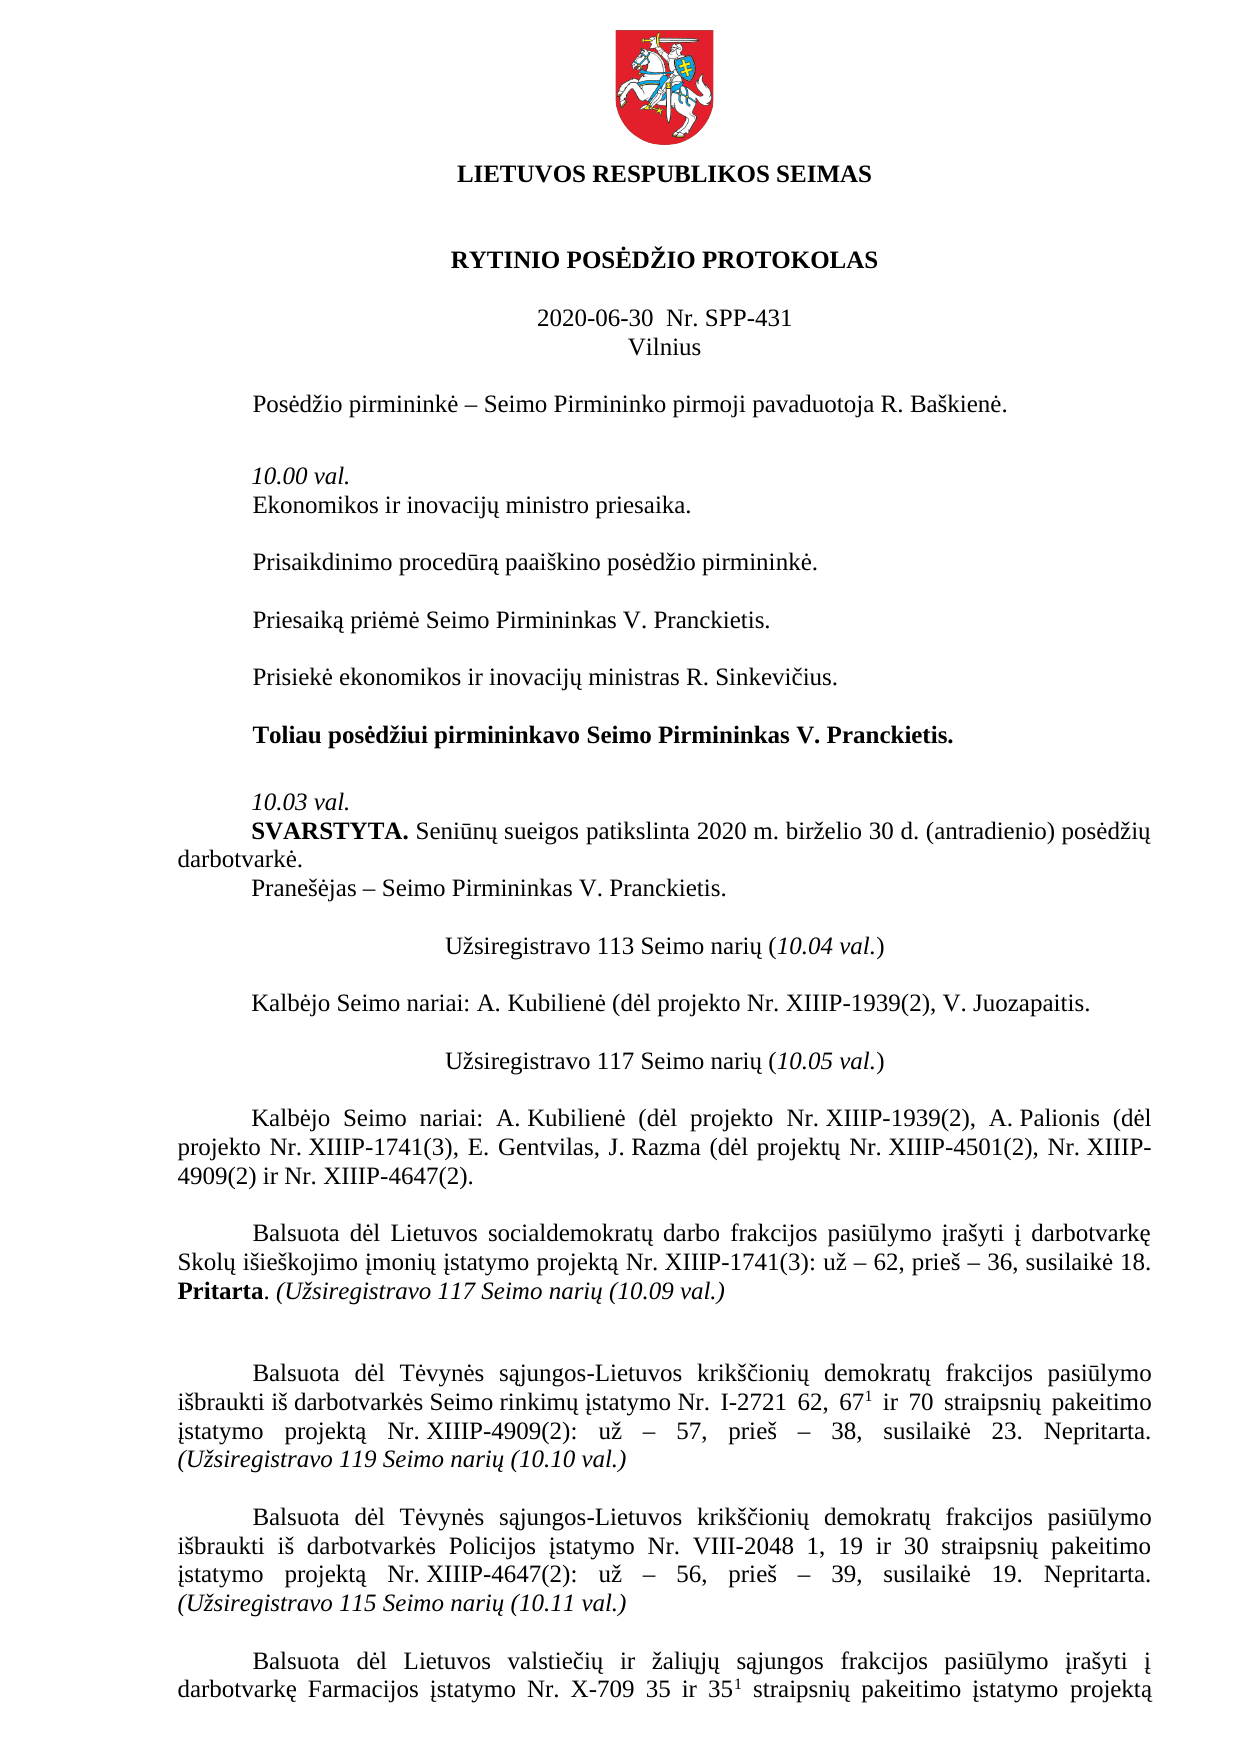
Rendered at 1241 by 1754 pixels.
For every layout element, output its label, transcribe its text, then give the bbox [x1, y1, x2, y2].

text Posėdžio pirmininkė – Seimo Pirmininko pirmoji pavaduotoja R. Baškienė. [177, 389, 1152, 418]
text 2020-06-30 Nr. SPP-431 [177, 303, 1152, 332]
text Pranešėjas – Seimo Pirmininkas V. Pranckietis. [177, 873, 1152, 902]
text RYTINIO POSĖDŽIO PROTOKOLAS [177, 246, 1152, 274]
text Priesaiką priėmė Seimo Pirmininkas V. Pranckietis. [177, 605, 1152, 634]
text Balsuota dėl Tėvynės sąjungos-Lietuvos krikščionių demokratų frakcijos pasiūlymo išbraukti iš darbotvarkės Policijos įstatymo Nr. VIII-2048 1, 19 ir 30 straipsnių pakeitimo įstatymo projektą Nr. XIIIP-4647(2): už – 56, prieš – 39, susilaikė 19. Nepritarta. (Užsiregistravo 115 Seimo narių (10.11 val.) [177, 1502, 1152, 1617]
text Prisaikdinimo procedūrą paaiškino posėdžio pirmininkė. [177, 547, 1152, 576]
text Ekonomikos ir inovacijų ministro priesaika. [177, 490, 1152, 519]
text 10.00 val. [177, 461, 1152, 490]
text Balsuota dėl Lietuvos socialdemokratų darbo frakcijos pasiūlymo įrašyti į darbotvarkę Skolų išieškojimo įmonių įstatymo projektą Nr. XIIIP-1741(3): už – 62, prieš – 36, susilaikė 18. Pritarta. (Užsiregistravo 117 Seimo narių (10.09 val.) [177, 1218, 1152, 1304]
text Toliau posėdžiui pirmininkavo Seimo Pirmininkas V. Pranckietis. [177, 720, 1152, 749]
text SVARSTYTA. Seniūnų sueigos patikslinta 2020 m. birželio 30 d. (antradienio) posėdžių darbotvarkė. [177, 816, 1152, 873]
text Kalbėjo Seimo nariai: A. Kubilienė (dėl projekto Nr. XIIIP-1939(2), A. Palionis (dėl projekto Nr. XIIIP-1741(3), E. Gentvilas, J. Razma (dėl projektų Nr. XIIIP-4501(2), Nr. XIIIP-4909(2) ir Nr. XIIIP-4647(2). [177, 1103, 1152, 1189]
text Balsuota dėl Lietuvos valstiečių ir žaliųjų sąjungos frakcijos pasiūlymo įrašyti į darbotvarkę Farmacijos įstatymo Nr. X-709 35 ir 351 straipsnių pakeitimo įstatymo projektą [177, 1646, 1152, 1703]
text Prisiekė ekonomikos ir inovacijų ministras R. Sinkevičius. [177, 662, 1152, 691]
text Lietuvos Respublikos Seimas [177, 159, 1152, 188]
text Balsuota dėl Tėvynės sąjungos-Lietuvos krikščionių demokratų frakcijos pasiūlymo išbraukti iš darbotvarkės Seimo rinkimų įstatymo Nr. I-2721 62, 671 ir 70 straipsnių pakeitimo įstatymo projektą Nr. XIIIP-4909(2): už – 57, prieš – 38, susilaikė 23. Nepritarta. (Užsiregistravo 119 Seimo narių (10.10 val.) [177, 1358, 1152, 1473]
text Vilnius [177, 332, 1152, 361]
text Užsiregistravo 113 Seimo narių (10.04 val.) [177, 931, 1152, 959]
text Kalbėjo Seimo nariai: A. Kubilienė (dėl projekto Nr. XIIIP-1939(2), V. Juozapaitis. [177, 988, 1152, 1017]
text 10.03 val. [177, 787, 1152, 816]
text Užsiregistravo 117 Seimo narių (10.05 val.) [177, 1046, 1152, 1074]
